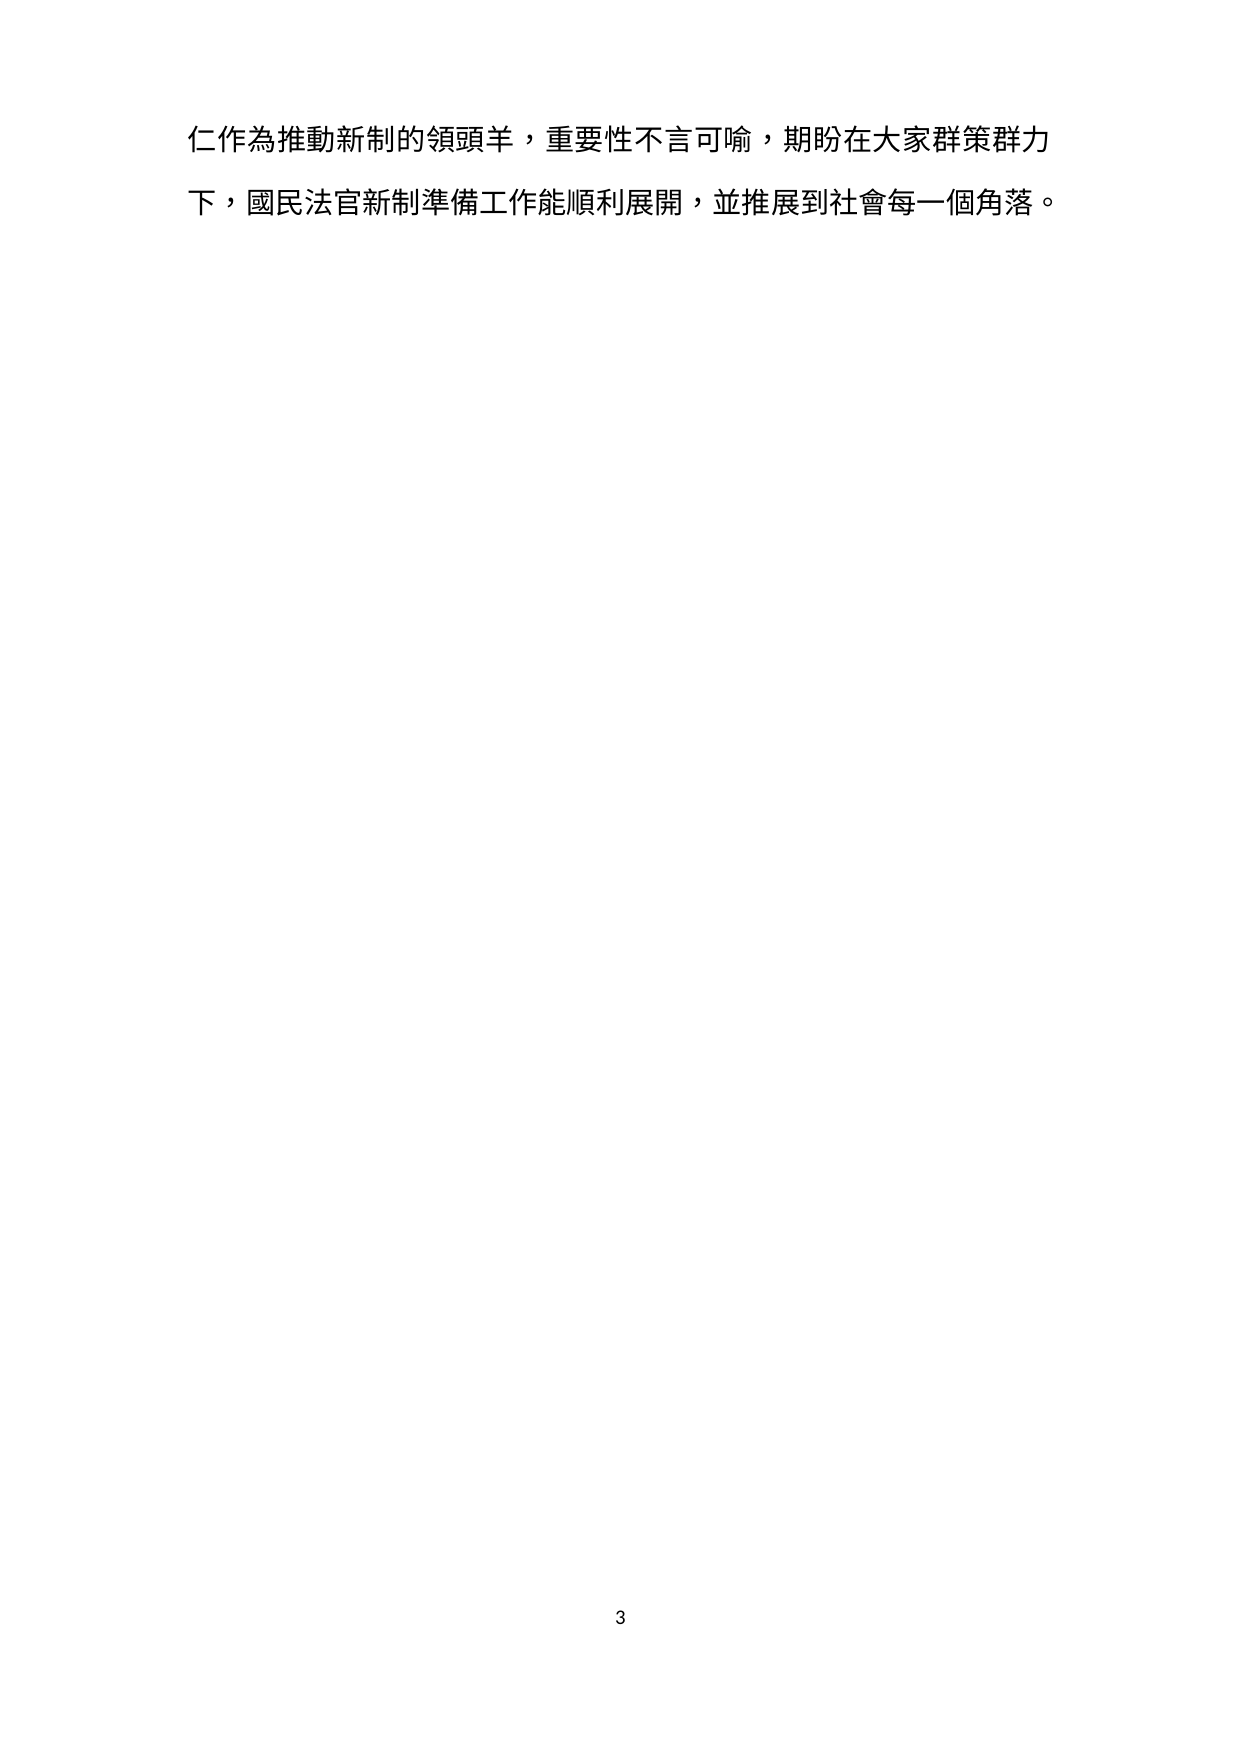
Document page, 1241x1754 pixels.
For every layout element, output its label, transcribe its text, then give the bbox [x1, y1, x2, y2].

text 最後，林秘書長輝煌主持交流座談，由各分組主持人報告討論經過、種子講師分享宣講經驗及對於種子營活動的回饋後，林秘書長彙整今日研習成果，強調人才是推動新制最寶貴的資產，與會同仁作為推動新制的領頭羊，重要性不言可喻，期盼在大家群策群力下，國民法官新制準備工作能順利展開，並推展到社會每一個角落。 [187, 96, 1053, 221]
